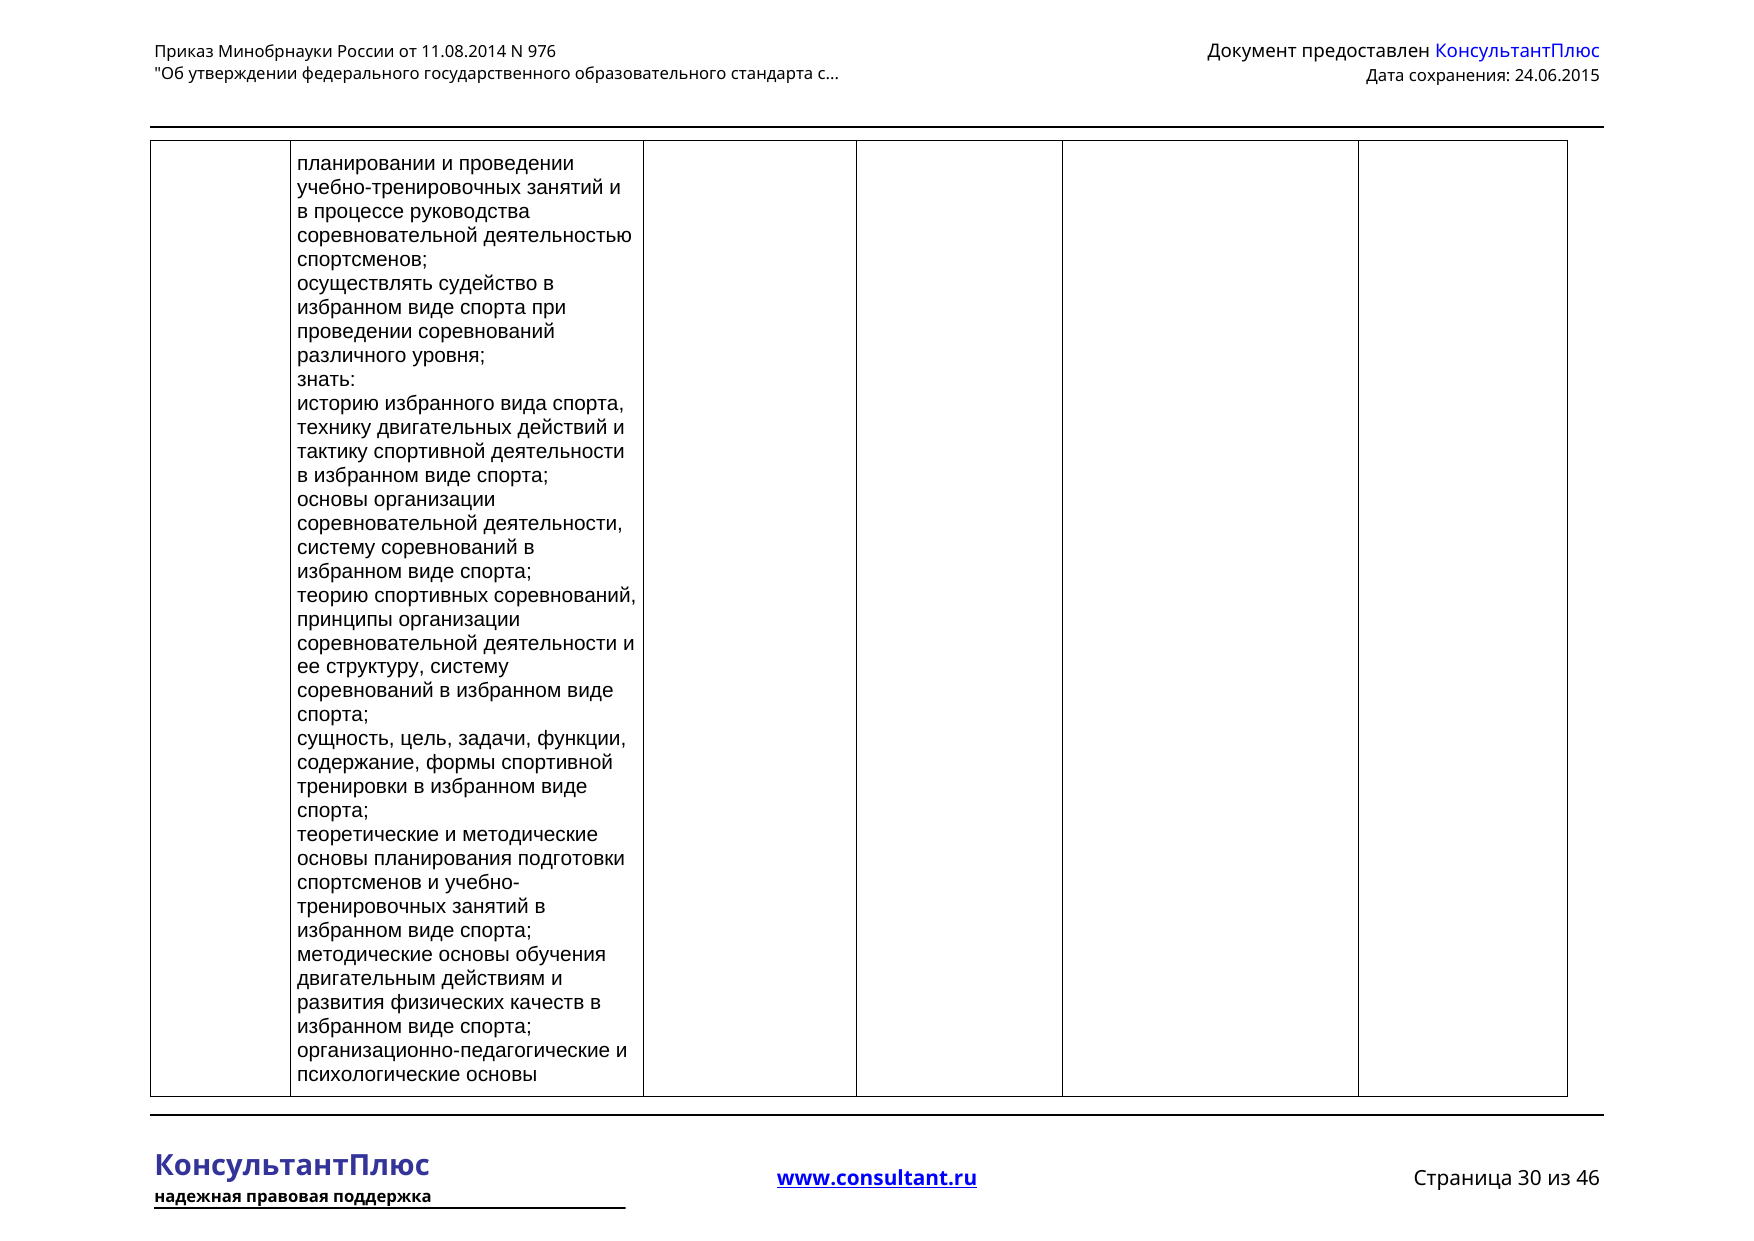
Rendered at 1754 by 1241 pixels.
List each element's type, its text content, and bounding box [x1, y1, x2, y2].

table_cell [151, 141, 290, 1096]
table_cell планировании и проведении учебно-тренировочных занятий и в процессе руководства соревновательной деятельностью спортсменов; осуществлять судейство в избранном виде спорта при проведении соревнований различного уровня; знать: историю избранного вида спорта, технику двигательных действий и тактику спортивной деятельности в избранном виде спорта; основы организации соревновательной деятельности, систему соревнований в избранном виде спорта; теорию спортивных соревнований, принципы организации соревновательной деятельности и ее структуру, систему соревнований в избранном виде спорта; сущность, цель, задачи, функции, содержание, формы спортивной тренировки в избранном виде спорта; теоретические и методические основы планирования подготовки спортсменов и учебно-тренировочных занятий в избранном виде спорта; методические основы обучения двигательным действиям и развития физических качеств в избранном виде спорта; организационно-педагогические и психологические основы [291, 141, 643, 1096]
table_cell [1063, 141, 1358, 1096]
table_cell [644, 141, 856, 1096]
table_cell [1359, 141, 1567, 1096]
table_cell [857, 141, 1062, 1096]
